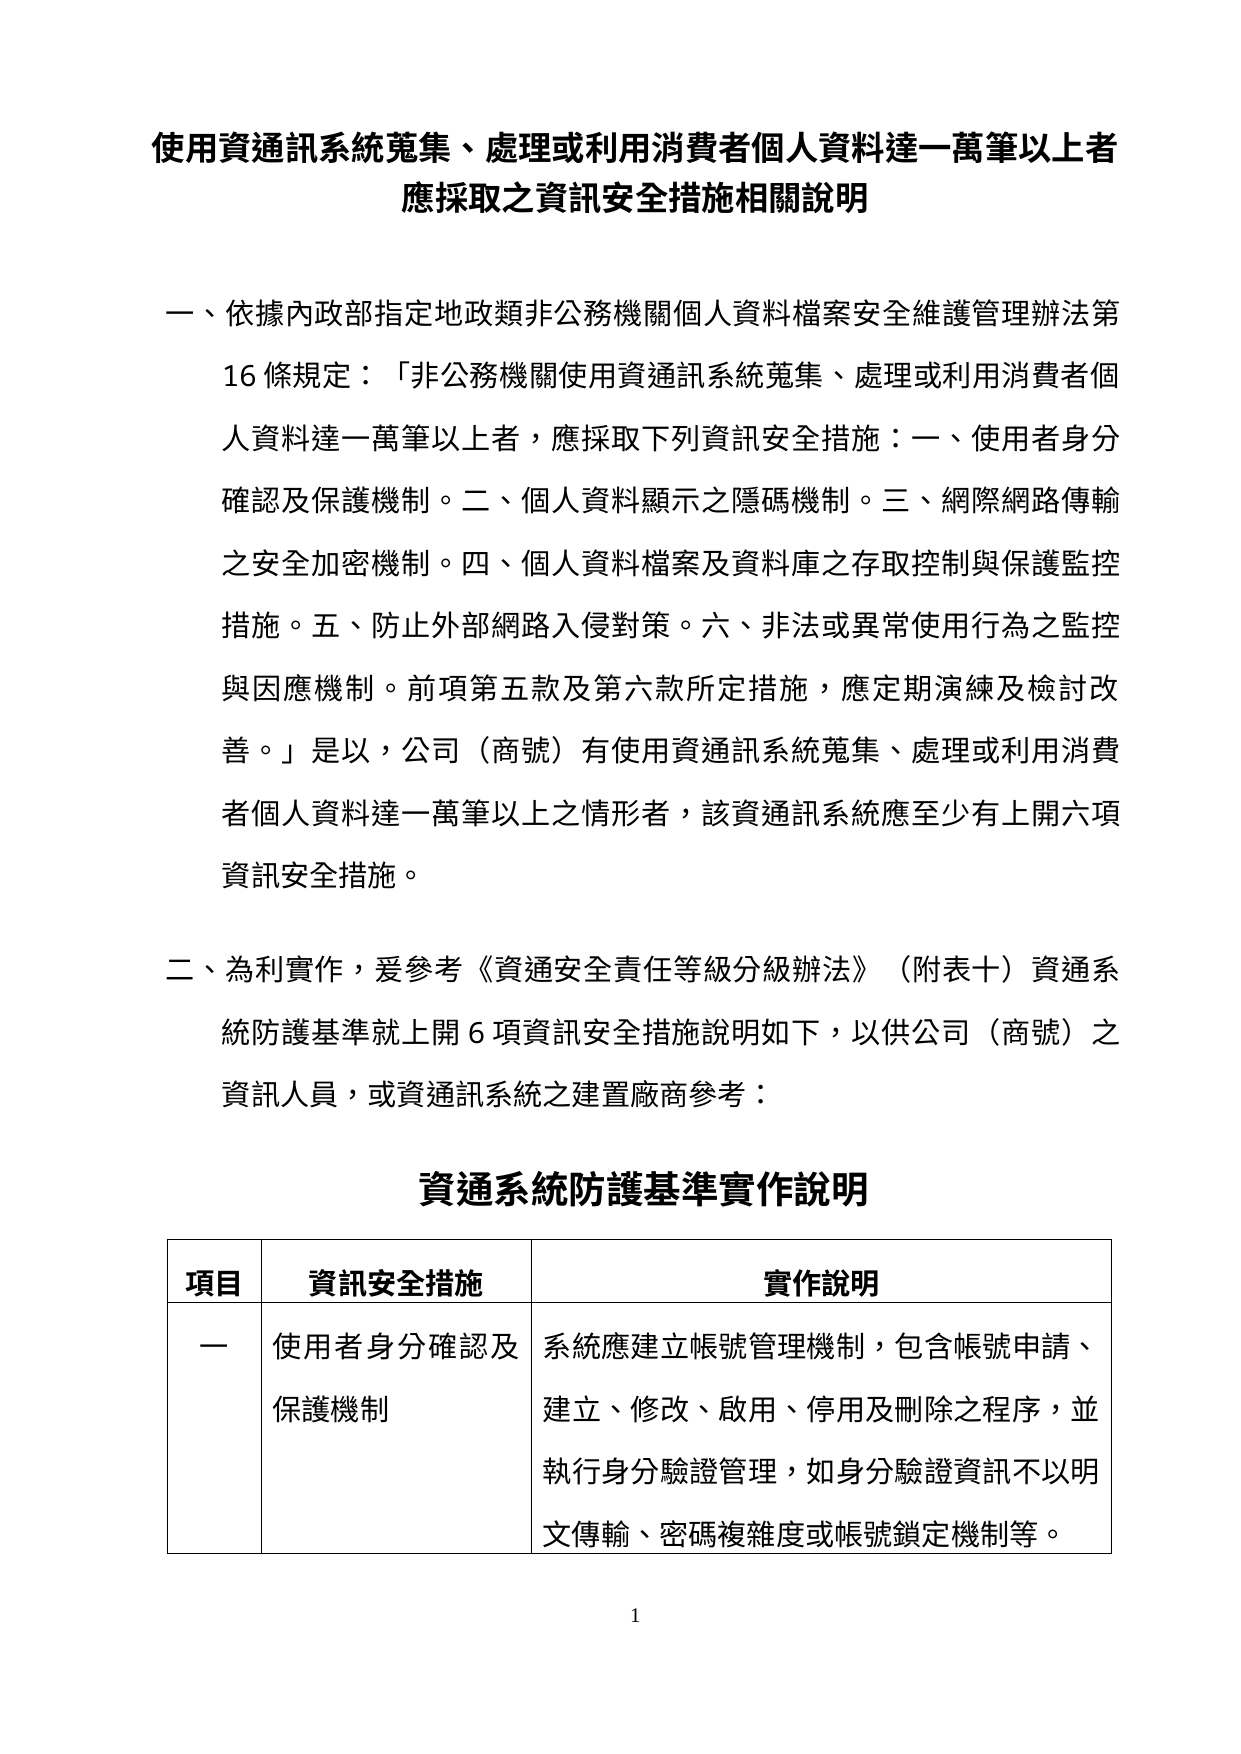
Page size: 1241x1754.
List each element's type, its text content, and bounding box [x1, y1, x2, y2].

table_header 資訊安全措施 [262, 1240, 531, 1302]
table_cell 一 [168, 1303, 261, 1553]
text 一、依據內政部指定地政類非公務機關個人資料檔案安全維護管理辦法第16條規定：「非公務機關使用資通訊系統蒐集、處理或利用消費者個人資料達一萬筆以上者，應採取下列資訊安全措施：一、使用者身分確認及保護機制。二、個人資料顯示之隱碼機制。三、網際網路傳輸之安全加密機制。四、個人資料檔案及資料庫之存取控制與保護監控措施。五、防止外部網路入侵對策。六、非法或異常使用行為之監控與因應機制。前項第五款及第六款所定措施，應定期演練及檢討改善。」是以，公司（商號）有使用資通訊系統蒐集、處理或利用消費者個人資料達一萬筆以上之情形者，該資通訊系統應至少有上開六項資訊安全措施。 [165, 270, 1122, 895]
text 應採取之資訊安全措施相關說明 [148, 170, 1122, 220]
text 使用資通訊系統蒐集、處理或利用消費者個人資料達一萬筆以上者 [148, 120, 1122, 170]
table_header 實作說明 [532, 1240, 1111, 1302]
text 資通系統防護基準實作說明 [165, 1145, 1122, 1207]
text 二、為利實作，爰參考《資通安全責任等級分級辦法》（附表十）資通系統防護基準就上開6項資訊安全措施說明如下，以供公司（商號）之資訊人員，或資通訊系統之建置廠商參考： [165, 926, 1122, 1114]
table_header 項目 [168, 1240, 261, 1302]
table_cell 系統應建立帳號管理機制，包含帳號申請、建立、修改、啟用、停用及刪除之程序，並執行身分驗證管理，如身分驗證資訊不以明文傳輸、密碼複雜度或帳號鎖定機制等。 [532, 1303, 1111, 1553]
table_cell 使用者身分確認及保護機制 [262, 1303, 531, 1553]
